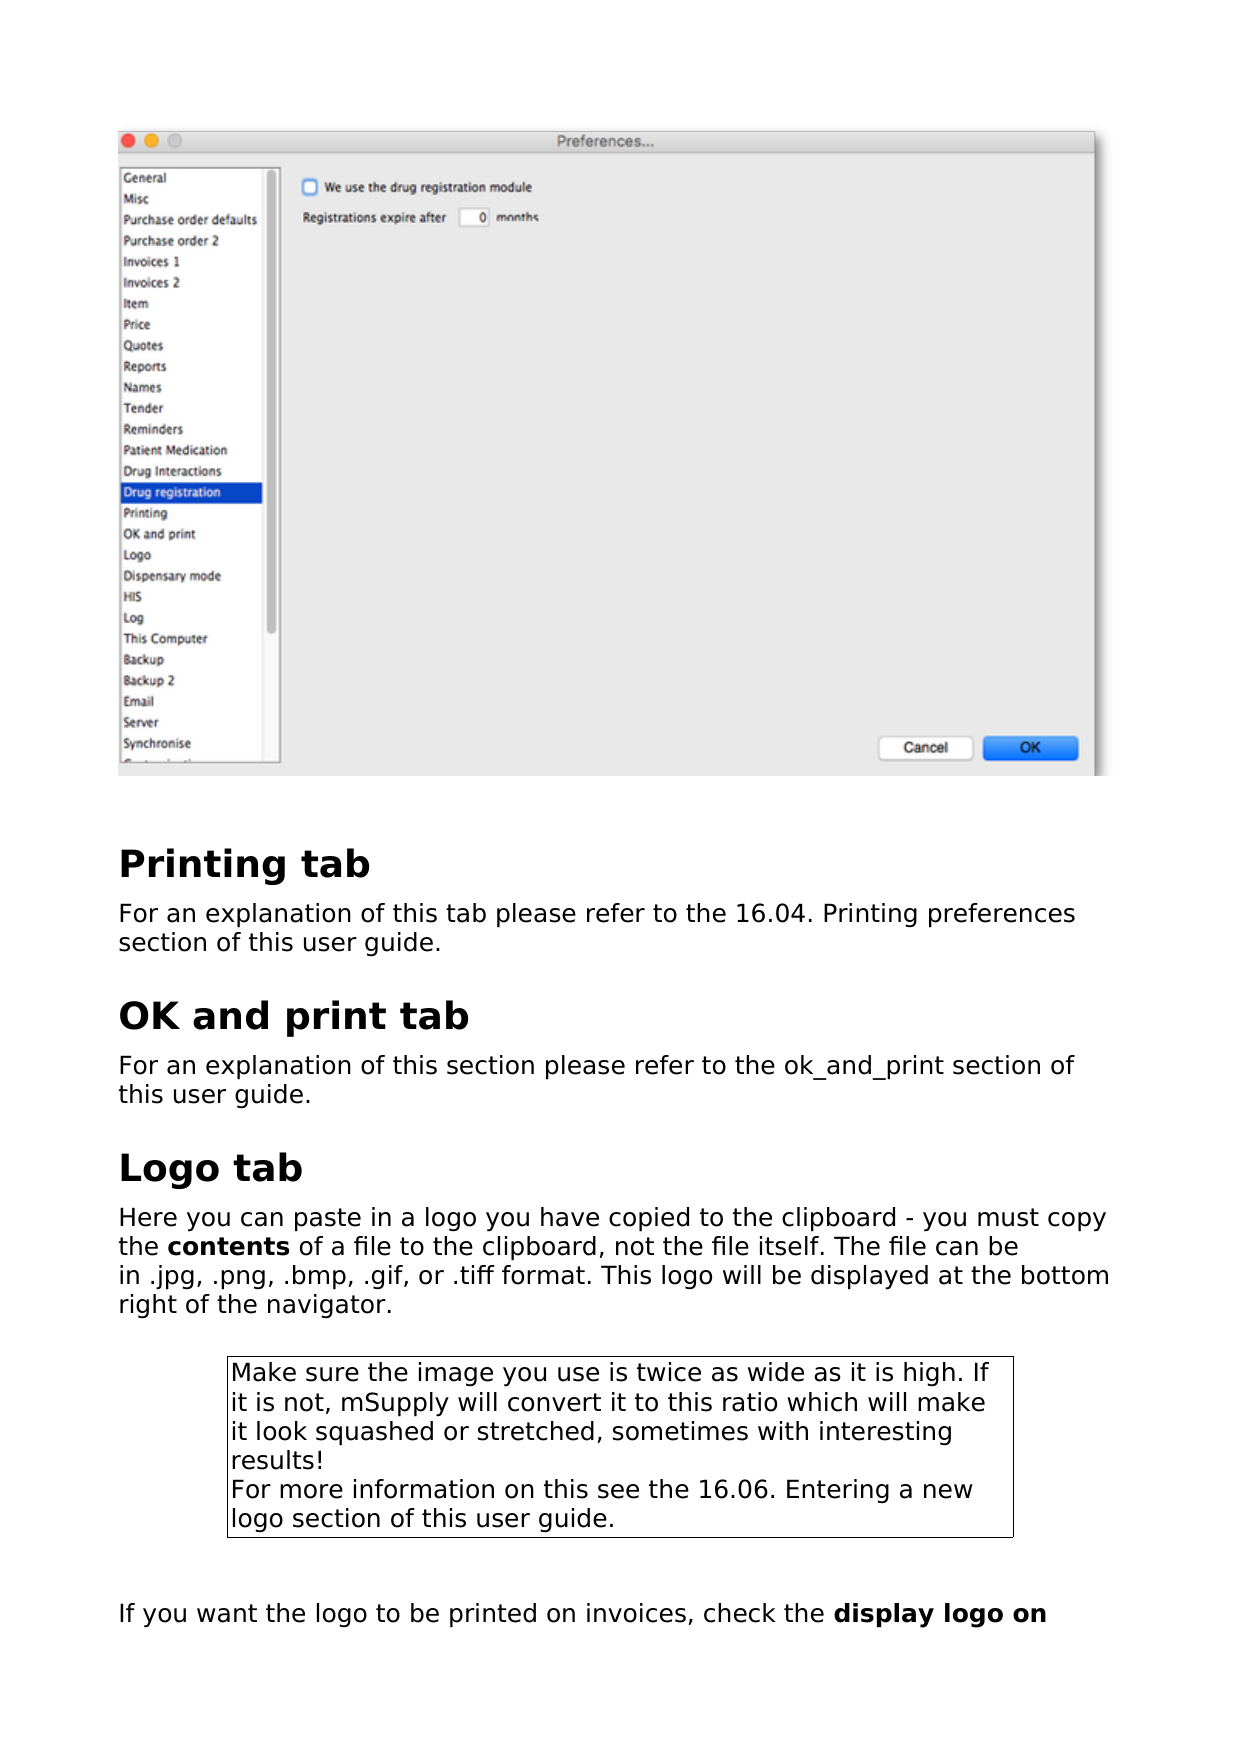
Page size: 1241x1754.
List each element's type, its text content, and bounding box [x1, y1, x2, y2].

subtitle Logo tab [118, 1147, 1122, 1190]
text Here you can paste in a logo you have copied to the clipboard - you must copy the contents of a file to the clipboard, not the file itself. The file can be in .jpg, .png, .bmp, .gif, or .tiff format. This logo will be displayed at the bottom right of the navigator. [118, 1203, 1122, 1319]
subtitle Printing tab [118, 843, 1122, 886]
text If you want the logo to be printed on invoices, check the display logo on [118, 1599, 1122, 1628]
subtitle OK and print tab [118, 995, 1122, 1038]
picture [118, 118, 1123, 776]
table_header Make sure the image you use is twice as wide as it is high. If it is not, mSupply will convert it to this ratio which will make it look squashed or stretched, sometimes with interesting results! For more information on this see the 16.06. Entering a new logo section of this user guide. [228, 1357, 1013, 1537]
text For an explanation of this tab please refer to the 16.04. Printing preferences section of this user guide. [118, 899, 1122, 957]
text For an explanation of this section please refer to the ok_and_print section of this user guide. [118, 1051, 1122, 1109]
